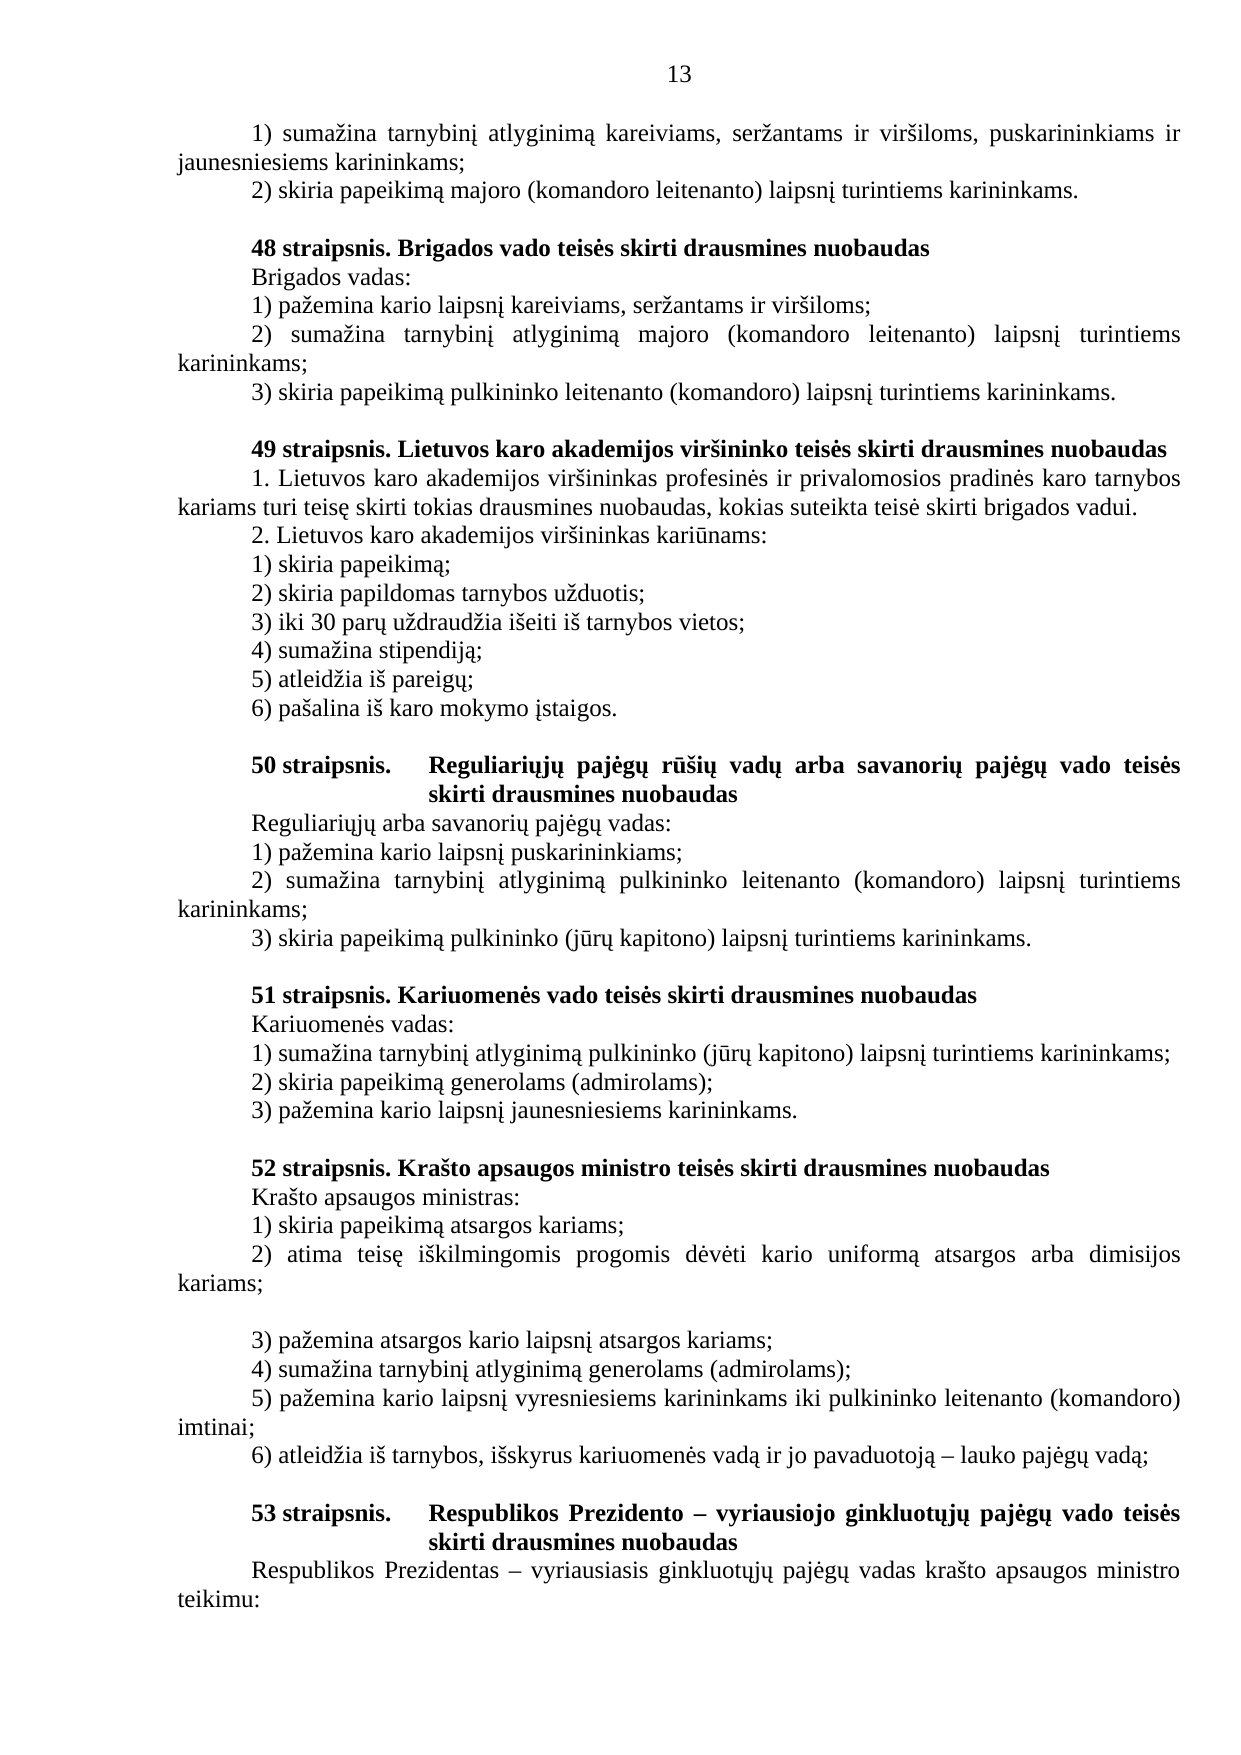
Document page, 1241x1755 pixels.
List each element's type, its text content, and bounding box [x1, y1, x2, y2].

text 4) sumažina stipendiją; [177, 636, 1181, 664]
text 49 straipsnis. Lietuvos karo akademijos viršininko teisės skirti drausmines nuobaudas [251, 434, 1181, 463]
text 52 straipsnis. Krašto apsaugos ministro teisės skirti drausmines nuobaudas [177, 1153, 1181, 1182]
text 1) pažemina kario laipsnį kareiviams, seržantams ir viršiloms; [177, 291, 1181, 319]
text 50 straipsnis. Reguliariųjų pajėgų rūšių vadų arba savanorių pajėgų vado teisės skirti drausmines nuobaudas [251, 751, 1181, 808]
text 1) sumažina tarnybinį atlyginimą pulkininko (jūrų kapitono) laipsnį turintiems karininkams; [177, 1038, 1181, 1067]
text 3) iki 30 parų uždraudžia išeiti iš tarnybos vietos; [177, 607, 1181, 636]
text Reguliariųjų arba savanorių pajėgų vadas: [177, 808, 1181, 837]
text 2. Lietuvos karo akademijos viršininkas kariūnams: [177, 521, 1181, 549]
text 1) skiria papeikimą atsargos kariams; [177, 1211, 1181, 1239]
text 3) skiria papeikimą pulkininko leitenanto (komandoro) laipsnį turintiems karininkams. [177, 377, 1181, 406]
text 51 straipsnis. Kariuomenės vado teisės skirti drausmines nuobaudas [177, 981, 1181, 1009]
text 2) sumažina tarnybinį atlyginimą pulkininko leitenanto (komandoro) laipsnį turintiems karininkams; [177, 866, 1181, 923]
text 2) atima teisę iškilmingomis progomis dėvėti kario uniformą atsargos arba dimisijos kariams; [177, 1239, 1181, 1297]
text 1) pažemina kario laipsnį puskarininkiams; [177, 837, 1181, 866]
text 1. Lietuvos karo akademijos viršininkas profesinės ir privalomosios pradinės karo tarnybos kariams turi teisę skirti tokias drausmines nuobaudas, kokias suteikta teisė skirti brigados vadui. [177, 463, 1181, 521]
text 2) skiria papildomas tarnybos užduotis; [177, 578, 1181, 607]
text 2) skiria papeikimą generolams (admirolams); [177, 1067, 1181, 1096]
text 4) sumažina tarnybinį atlyginimą generolams (admirolams); [177, 1354, 1181, 1383]
text 6) atleidžia iš tarnybos, išskyrus kariuomenės vadą ir jo pavaduotoją – lauko pajėgų vadą; [177, 1441, 1181, 1469]
text Krašto apsaugos ministras: [177, 1182, 1181, 1211]
text 6) pašalina iš karo mokymo įstaigos. [177, 693, 1181, 722]
text Kariuomenės vadas: [177, 1009, 1181, 1038]
text 53 straipsnis. Respublikos Prezidento – vyriausiojo ginkluotųjų pajėgų vado teisės skirti drausmines nuobaudas [251, 1498, 1181, 1556]
text Respublikos Prezidentas – vyriausiasis ginkluotųjų pajėgų vadas krašto apsaugos ministro teikimu: [177, 1556, 1181, 1613]
text 3) pažemina atsargos kario laipsnį atsargos kariams; [177, 1326, 1181, 1354]
text 5) pažemina kario laipsnį vyresniesiems karininkams iki pulkininko leitenanto (komandoro) imtinai; [177, 1383, 1181, 1441]
text 48 straipsnis. Brigados vado teisės skirti drausmines nuobaudas [177, 233, 1181, 262]
text 2) skiria papeikimą majoro (komandoro leitenanto) laipsnį turintiems karininkams. [177, 176, 1181, 204]
text 2) sumažina tarnybinį atlyginimą majoro (komandoro leitenanto) laipsnį turintiems karininkams; [177, 319, 1181, 377]
text 1) skiria papeikimą; [177, 549, 1181, 578]
text Brigados vadas: [177, 262, 1181, 291]
text 1) sumažina tarnybinį atlyginimą kareiviams, seržantams ir viršiloms, puskarininkiams ir jaunesniesiems karininkams; [177, 118, 1181, 176]
text 3) pažemina kario laipsnį jaunesniesiems karininkams. [177, 1096, 1181, 1124]
text 3) skiria papeikimą pulkininko (jūrų kapitono) laipsnį turintiems karininkams. [177, 923, 1181, 952]
text 5) atleidžia iš pareigų; [177, 664, 1181, 693]
